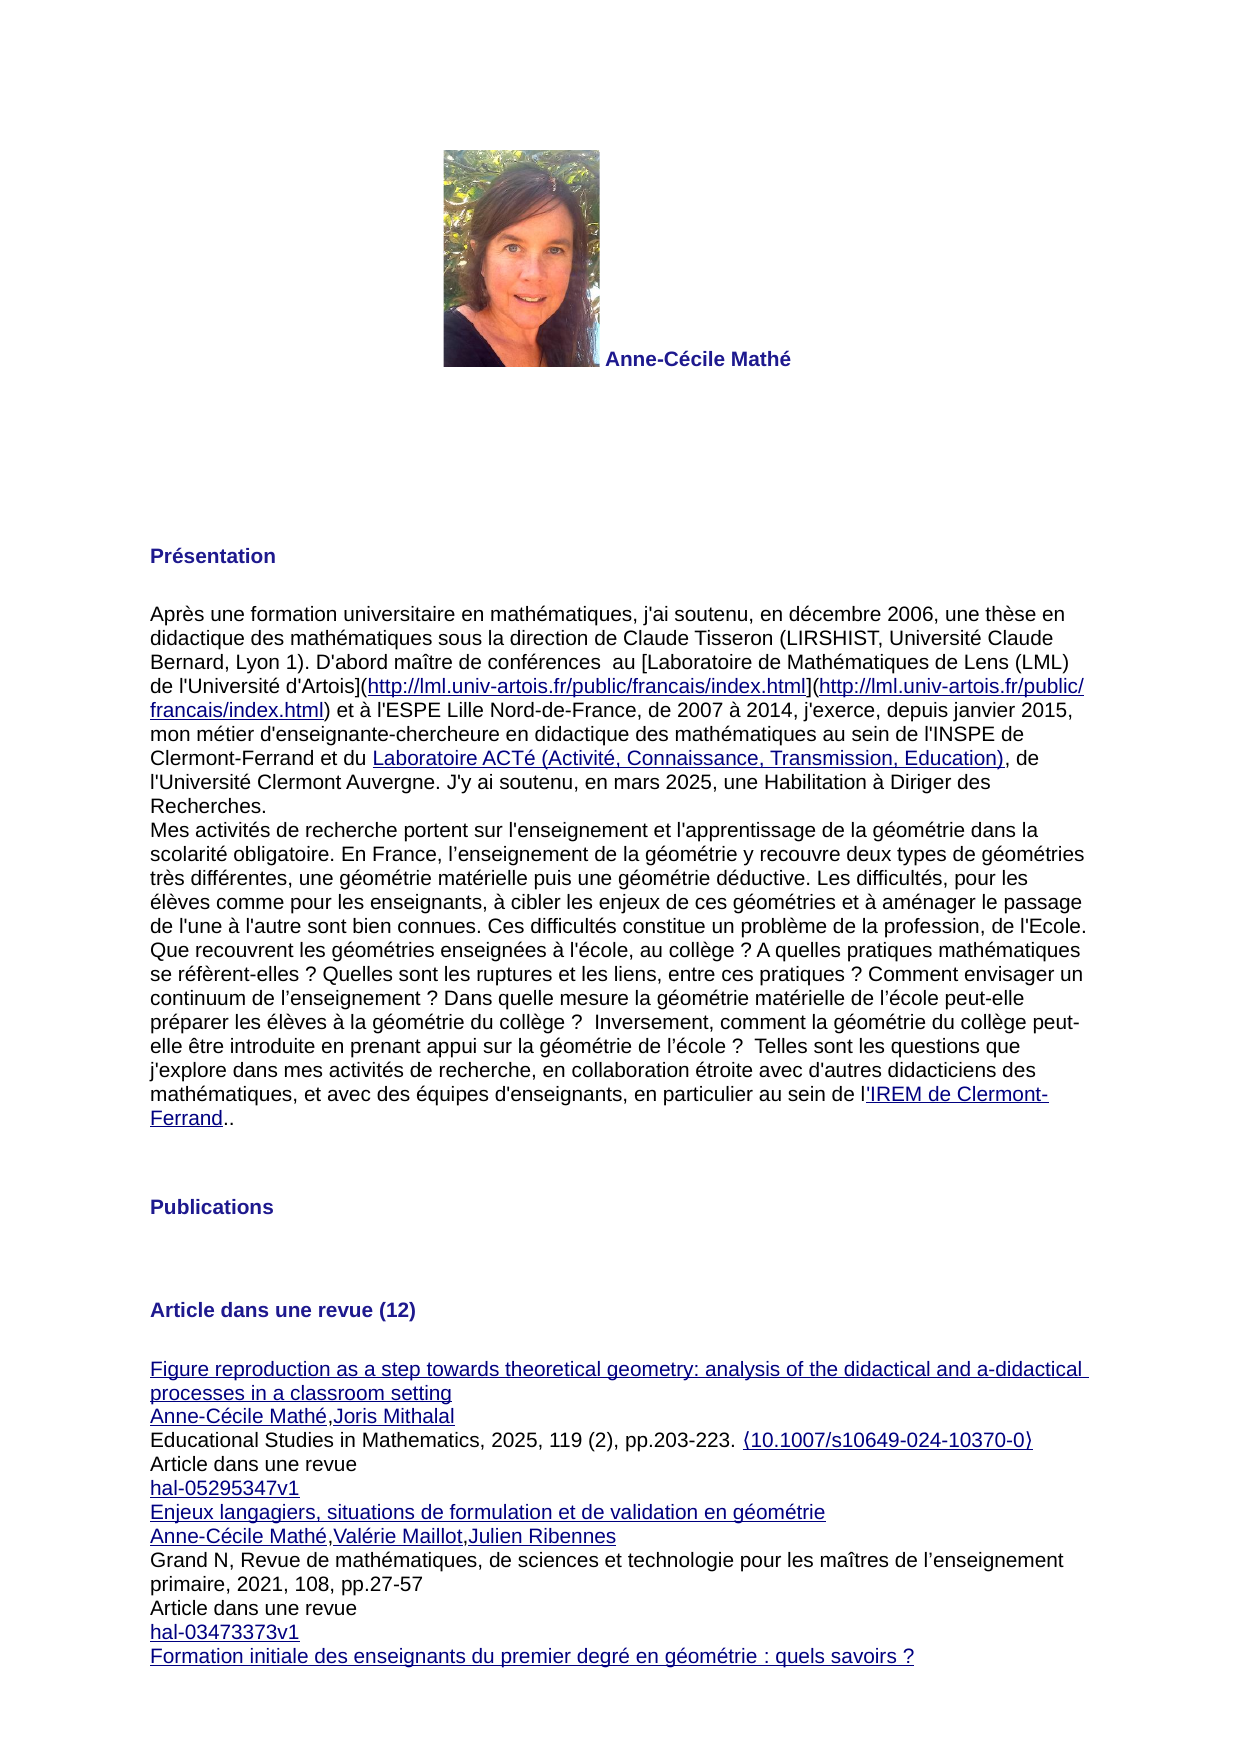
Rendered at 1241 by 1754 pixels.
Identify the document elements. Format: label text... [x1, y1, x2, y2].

subtitle Article dans une revue (12) [150, 1298, 1090, 1322]
subtitle Publications [150, 1195, 1090, 1219]
subtitle Présentation [150, 544, 1090, 568]
picture [443, 150, 600, 367]
table_header Figure reproduction as a step towards theoretical geometry: analysis of the didactical and a-didactical processes in a classroom setting Anne-Cécile Mathé,Joris Mithalal Educational Studies in Mathematics, 2025, 119 (2), pp.203-223. ⟨10.1007/s10649-024-10370-0⟩ Article dans une revue hal-05295347v1 [150, 1356, 1090, 1500]
table_cell Formation initiale des enseignants du premier degré en géométrie : quels savoirs ? [150, 1644, 1090, 1668]
text Mes activités de recherche portent sur l'enseignement et l'apprentissage de la géométrie dans la scolarité obligatoire. En France, l’enseignement de la géométrie y recouvre deux types de géométries très différentes, une géométrie matérielle puis une géométrie déductive. Les difficultés, pour les élèves comme pour les enseignants, à cibler les enjeux de ces géométries et à aménager le passage de l'une à l'autre sont bien connues. Ces difficultés constitue un problème de la profession, de l'Ecole. Que recouvrent les géométries enseignées à l'école, au collège ? A quelles pratiques mathématiques se réfèrent-elles ? Quelles sont les ruptures et les liens, entre ces pratiques ? Comment envisager un continuum de l’enseignement ? Dans quelle mesure la géométrie matérielle de l’école peut-elle préparer les élèves à la géométrie du collège ? Inversement, comment la géométrie du collège peut-elle être introduite en prenant appui sur la géométrie de l’école ? Telles sont les questions que j'explore dans mes activités de recherche, en collaboration étroite avec d'autres didacticiens des mathématiques, et avec des équipes d'enseignants, en particulier au sein de l'IREM de Clermont-Ferrand.. [150, 818, 1090, 1129]
text Après une formation universitaire en mathématiques, j'ai soutenu, en décembre 2006, une thèse en didactique des mathématiques sous la direction de Claude Tisseron (LIRSHIST, Université Claude Bernard, Lyon 1). D'abord maître de conférences au [Laboratoire de Mathématiques de Lens (LML) de l'Université d'Artois](http://lml.univ-artois.fr/public/francais/index.html](http://lml.univ-artois.fr/public/francais/index.html) et à l'ESPE Lille Nord-de-France, de 2007 à 2014, j'exerce, depuis janvier 2015, mon métier d'enseignante-chercheure en didactique des mathématiques au sein de l'INSPE de Clermont-Ferrand et du Laboratoire ACTé (Activité, Connaissance, Transmission, Education), de l'Université Clermont Auvergne. J'y ai soutenu, en mars 2025, une Habilitation à Diriger des Recherches. [150, 602, 1090, 818]
table_cell Enjeux langagiers, situations de formulation et de validation en géométrie Anne-Cécile Mathé,Valérie Maillot,Julien Ribennes Grand N, Revue de mathématiques, de sciences et technologie pour les maîtres de l’enseignement primaire, 2021, 108, pp.27-57 Article dans une revue hal-03473373v1 [150, 1500, 1090, 1644]
subtitle Anne-Cécile Mathé [150, 150, 1090, 371]
